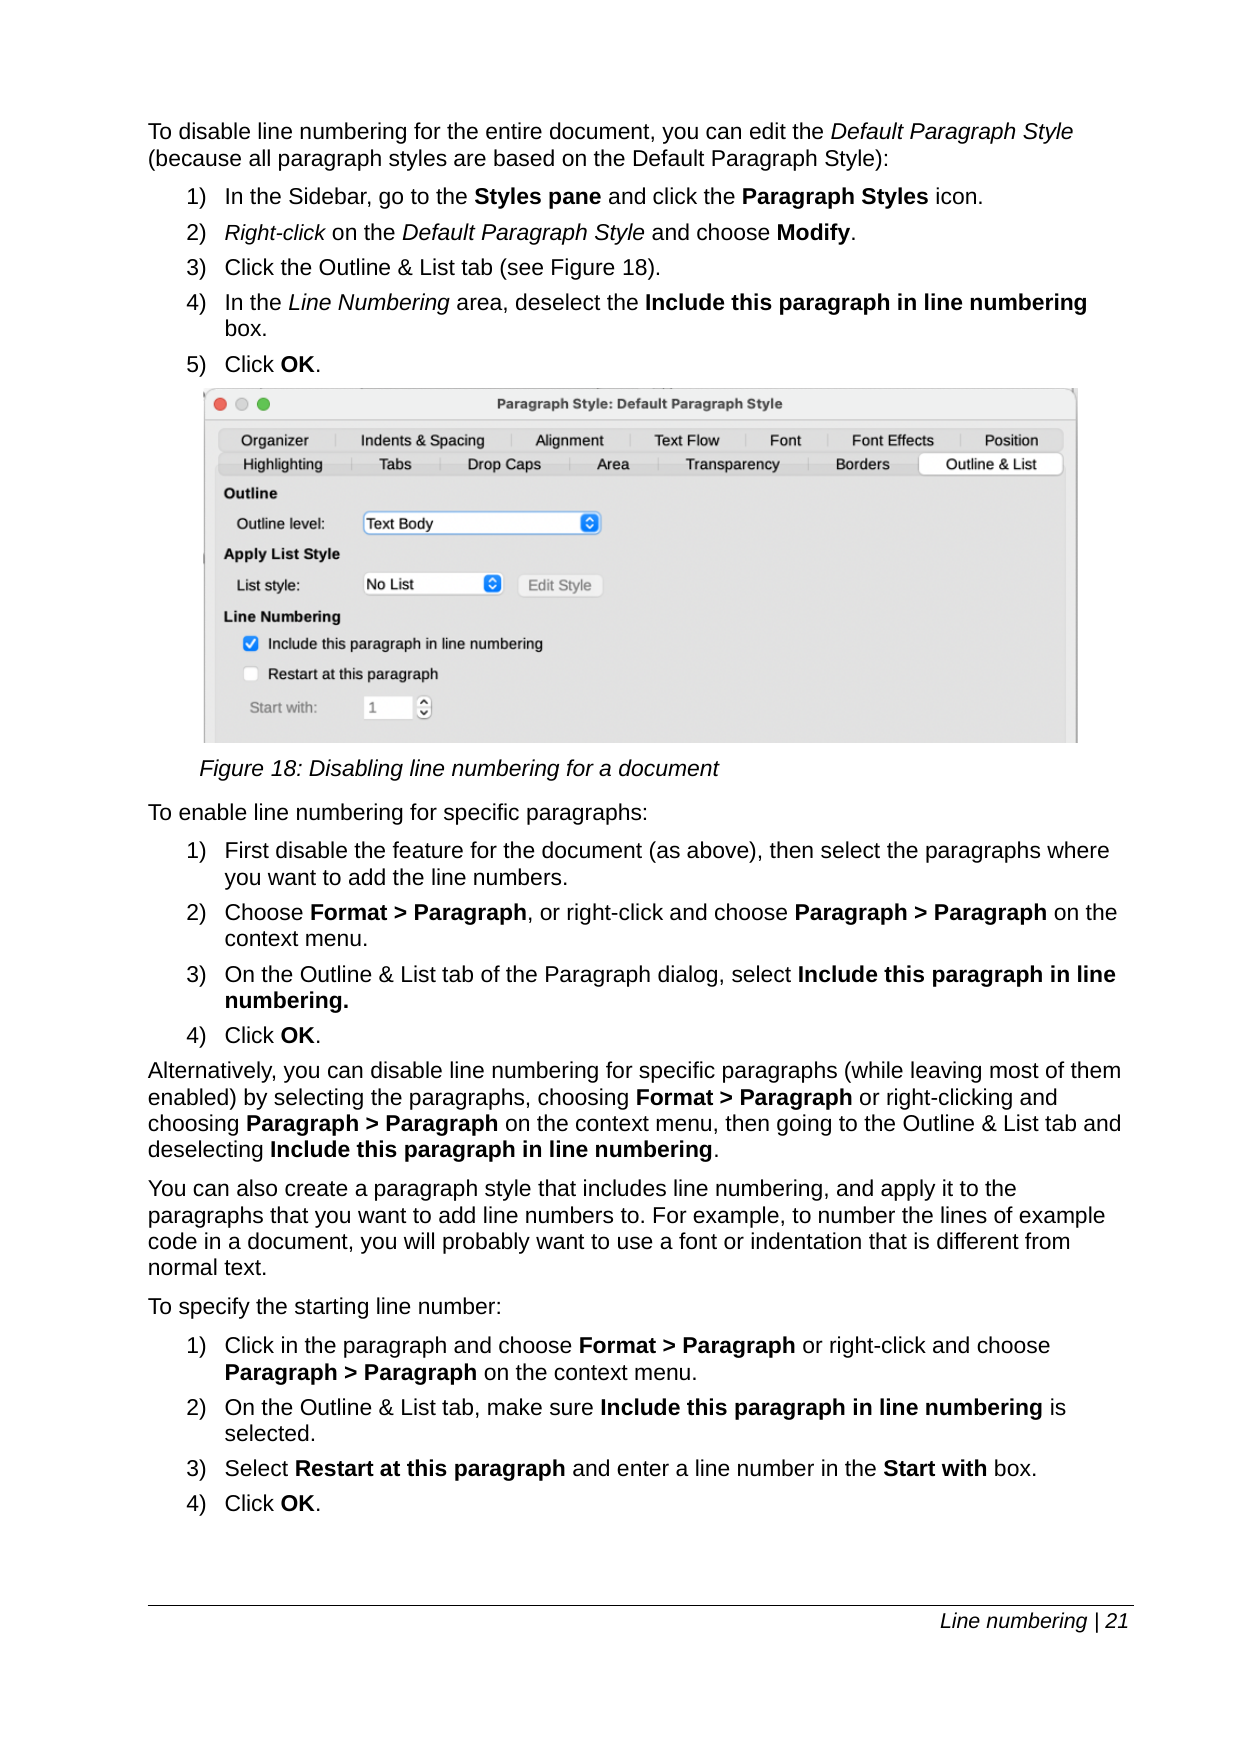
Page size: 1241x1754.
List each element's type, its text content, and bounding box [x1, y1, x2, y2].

picture [203, 388, 1078, 743]
text Figure 18: Disabling line numbering for a document [199, 754, 1082, 781]
list To enable line numbering for specific paragraphs: [148, 799, 1134, 825]
list Click OK. [207, 1490, 1134, 1517]
list In the Line Numbering area, deselect the Include this paragraph in line numbering box. [207, 289, 1134, 342]
list First disable the feature for the document (as above), then select the paragraphs where you want to add the line numbers. [207, 837, 1134, 890]
list On the Outline & List tab, make sure Include this paragraph in line numbering is selected. [207, 1394, 1134, 1446]
text You can also create a paragraph style that includes line numbering, and apply it to the paragraphs that you want to add line numbers to. For example, to number the lines of example code in a document, you will probably want to use a font or indentation that is different from normal text. [148, 1175, 1134, 1281]
list To disable line numbering for the entire document, you can edit the Default Paragraph Style (because all paragraph styles are based on the Default Paragraph Style): [148, 118, 1134, 171]
list Click OK. [207, 1022, 1134, 1048]
list Click the Outline & List tab (see Figure 18). [207, 254, 1134, 280]
list To specify the starting line number: [148, 1293, 1134, 1319]
list On the Outline & List tab of the Paragraph dialog, select Include this paragraph in line numbering. [207, 961, 1134, 1013]
list In the Sidebar, go to the Styles pane and click the Paragraph Styles icon. [207, 183, 1134, 210]
list Right-click on the Default Paragraph Style and choose Modify. [207, 218, 1134, 245]
list Click OK. [207, 351, 1134, 377]
list Select Restart at this paragraph and enter a line number in the Start with box. [207, 1455, 1134, 1482]
list Click in the paragraph and choose Format > Paragraph or right-click and choose Paragraph > Paragraph on the context menu. [207, 1332, 1134, 1385]
text Alternatively, you can disable line numbering for specific paragraphs (while leaving most of them enabled) by selecting the paragraphs, choosing Format > Paragraph or right-clicking and choosing Paragraph > Paragraph on the context menu, then going to the Outline & List tab and deselecting Include this paragraph in line numbering. [148, 1057, 1134, 1163]
list Choose Format > Paragraph, or right-click and choose Paragraph > Paragraph on the context menu. [207, 899, 1134, 952]
